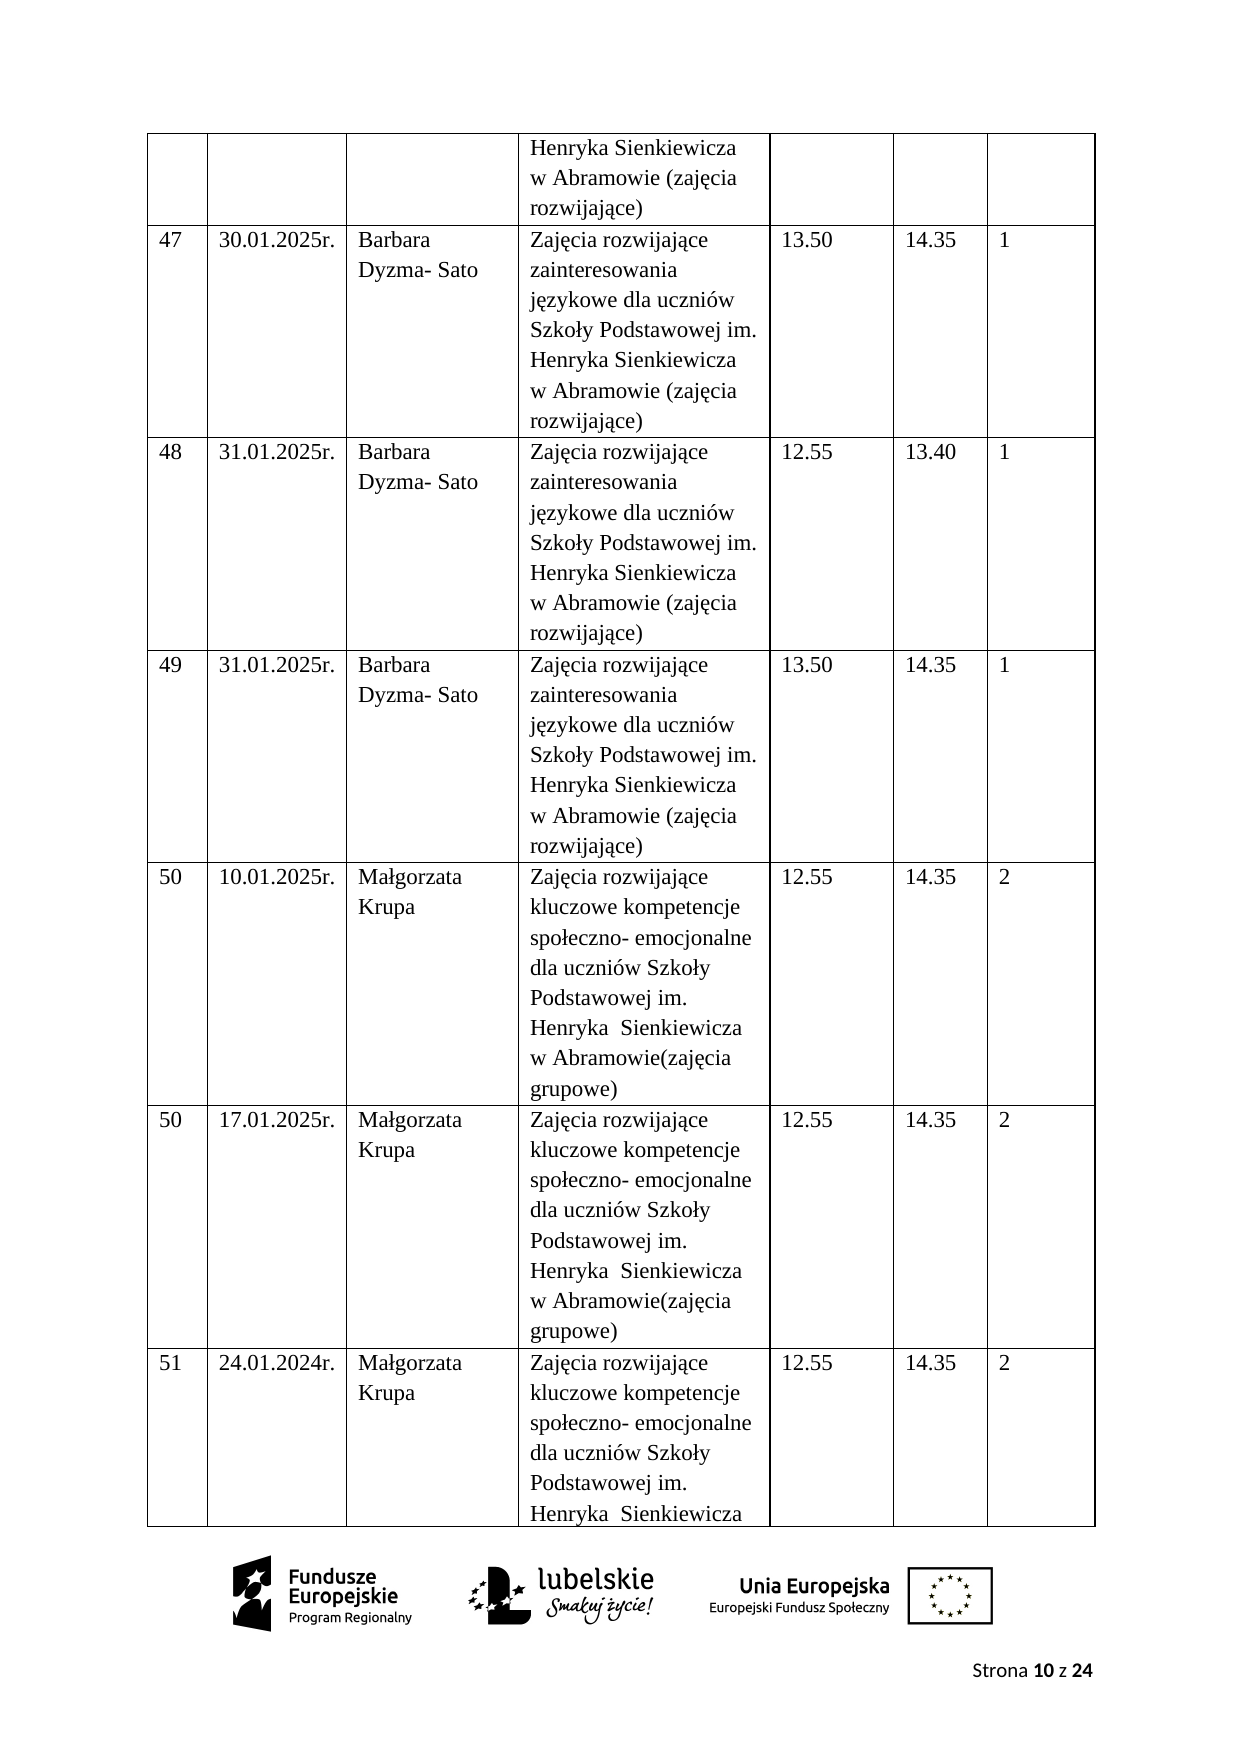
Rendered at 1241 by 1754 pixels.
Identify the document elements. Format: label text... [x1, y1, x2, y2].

table_cell Henryka Sienkiewicza w Abramowie (zajęcia rozwijające) [519, 134, 769, 224]
table_cell 1 [988, 651, 1094, 862]
table_cell 2 [988, 1106, 1094, 1347]
table_cell [148, 134, 207, 224]
table_cell Małgorzata Krupa [347, 863, 518, 1105]
table_cell 13.50 [771, 651, 893, 862]
table_cell Małgorzata Krupa [347, 1349, 518, 1526]
table_cell 51 [148, 1349, 207, 1526]
table_cell [208, 134, 346, 224]
table_cell 14.35 [894, 1349, 987, 1526]
table_cell 14.35 [894, 1106, 987, 1347]
table_cell Barbara Dyzma- Sato [347, 438, 518, 649]
table_cell 50 [148, 1106, 207, 1347]
table_cell Zajęcia rozwijające kluczowe kompetencje społeczno- emocjonalne dla uczniów Szkoły Podstawowej im. Henryka Sienkiewicza w Abramowie(zajęcia grupowe) [519, 1106, 769, 1347]
table_cell 24.01.2024r. [208, 1349, 346, 1526]
table_cell Barbara Dyzma- Sato [347, 651, 518, 862]
table_cell [894, 134, 987, 224]
table_cell Barbara Dyzma- Sato [347, 226, 518, 437]
table_cell 31.01.2025r. [208, 438, 346, 649]
table_cell 17.01.2025r. [208, 1106, 346, 1347]
table_cell 30.01.2025r. [208, 226, 346, 437]
table_cell 31.01.2025r. [208, 651, 346, 862]
table_cell 14.35 [894, 226, 987, 437]
table_cell [771, 134, 893, 224]
table_cell [988, 134, 1094, 224]
table_cell 50 [148, 863, 207, 1105]
table_cell 14.35 [894, 863, 987, 1105]
table_cell 12.55 [771, 1349, 893, 1526]
table_cell Małgorzata Krupa [347, 1106, 518, 1347]
table_cell 13.50 [771, 226, 893, 437]
table_cell Zajęcia rozwijające kluczowe kompetencje społeczno- emocjonalne dla uczniów Szkoły Podstawowej im. Henryka Sienkiewicza w Abramowie(zajęcia grupowe) [519, 863, 769, 1105]
table_cell 48 [148, 438, 207, 649]
table_cell Zajęcia rozwijające zainteresowania językowe dla uczniów Szkoły Podstawowej im. Henryka Sienkiewicza w Abramowie (zajęcia rozwijające) [519, 438, 769, 649]
table_cell 13.40 [894, 438, 987, 649]
table_cell Zajęcia rozwijające zainteresowania językowe dla uczniów Szkoły Podstawowej im. Henryka Sienkiewicza w Abramowie (zajęcia rozwijające) [519, 651, 769, 862]
table_cell [347, 134, 518, 224]
table_cell 14.35 [894, 651, 987, 862]
table_cell Zajęcia rozwijające kluczowe kompetencje społeczno- emocjonalne dla uczniów Szkoły Podstawowej im. Henryka Sienkiewicza [519, 1349, 769, 1526]
table_cell 1 [988, 226, 1094, 437]
table_cell 49 [148, 651, 207, 862]
table_cell 2 [988, 1349, 1094, 1526]
table_cell 12.55 [771, 438, 893, 649]
table_cell Zajęcia rozwijające zainteresowania językowe dla uczniów Szkoły Podstawowej im. Henryka Sienkiewicza w Abramowie (zajęcia rozwijające) [519, 226, 769, 437]
table_cell 12.55 [771, 1106, 893, 1347]
table_cell 12.55 [771, 863, 893, 1105]
table_cell 10.01.2025r. [208, 863, 346, 1105]
table_cell 2 [988, 863, 1094, 1105]
table_cell 47 [148, 226, 207, 437]
table_cell 1 [988, 438, 1094, 649]
